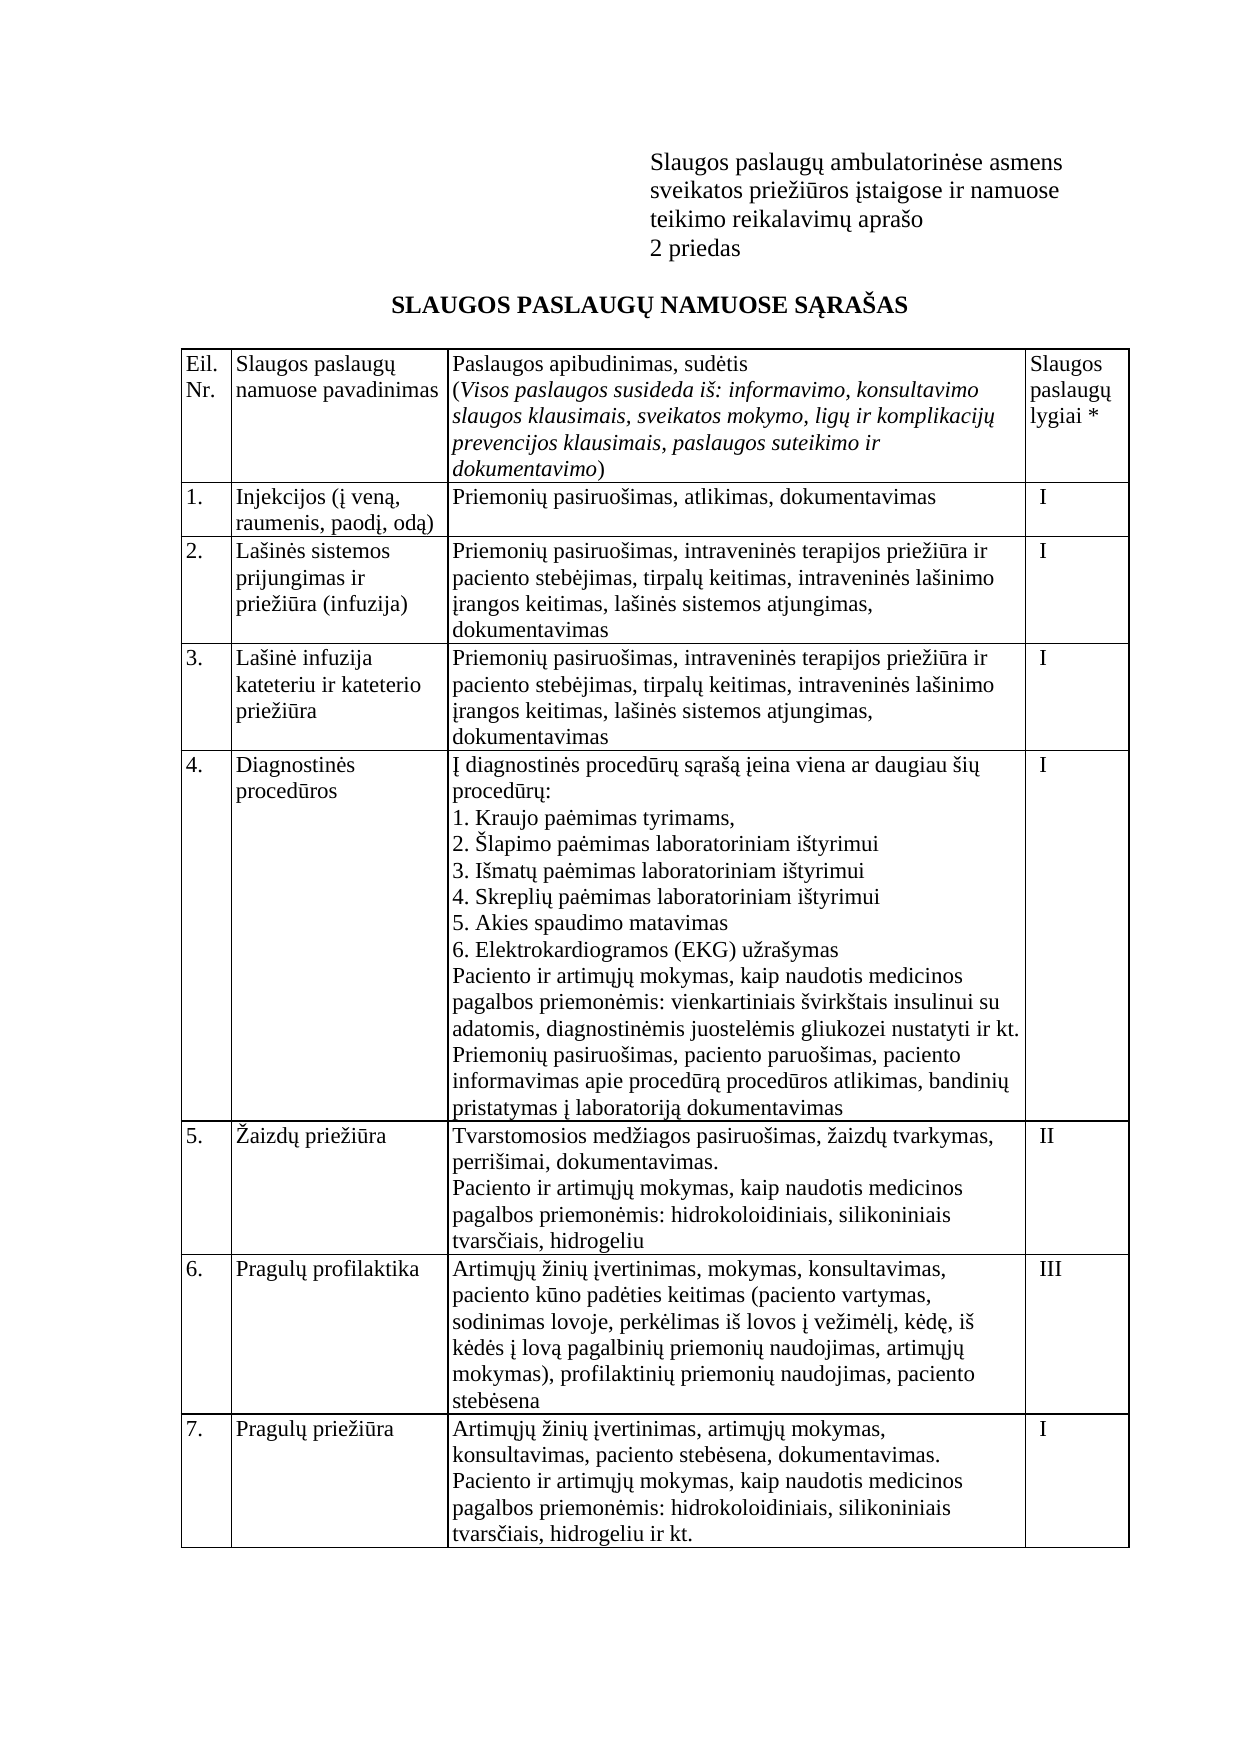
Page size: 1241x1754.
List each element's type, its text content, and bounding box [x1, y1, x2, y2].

text 2 priedas [649, 233, 1122, 262]
table_cell Priemonių pasiruošimas, atlikimas, dokumentavimas [449, 483, 1025, 536]
table_cell 1. [182, 483, 231, 536]
table_header Eil. Nr. [182, 350, 231, 481]
table_cell I [1026, 644, 1128, 750]
table_cell Pragulų priežiūra [232, 1415, 447, 1547]
table_cell 3. [182, 644, 231, 750]
table_cell 7. [182, 1415, 231, 1547]
table_cell Lašinė infuzija kateteriu ir kateterio priežiūra [232, 644, 447, 750]
table_cell 4. [182, 751, 231, 1120]
table_cell Žaizdų priežiūra [232, 1122, 447, 1253]
table_cell Pragulų profilaktika [232, 1255, 447, 1413]
table_header Slaugos paslaugų namuose pavadinimas [232, 350, 447, 481]
table_cell 5. [182, 1122, 231, 1253]
table_cell Diagnostinės procedūros [232, 751, 447, 1120]
text SLAUGOS PASLAUGŲ NAMUOSE SĄRAŠAS [177, 291, 1122, 319]
table_cell I [1026, 1415, 1128, 1547]
table_cell II [1026, 1122, 1128, 1253]
table_cell I [1026, 537, 1128, 643]
table_cell I [1026, 483, 1128, 536]
table_cell 2. [182, 537, 231, 643]
table_cell III [1026, 1255, 1128, 1413]
table_header Slaugos paslaugų lygiai * [1026, 350, 1128, 481]
text Slaugos paslaugų ambulatorinėse asmens sveikatos priežiūros įstaigose ir namuose teikimo reikalavimų aprašo [650, 147, 1122, 233]
table_cell I [1026, 751, 1128, 1120]
table_cell 6. [182, 1255, 231, 1413]
table_cell Lašinės sistemos prijungimas ir priežiūra (infuzija) [232, 537, 447, 643]
